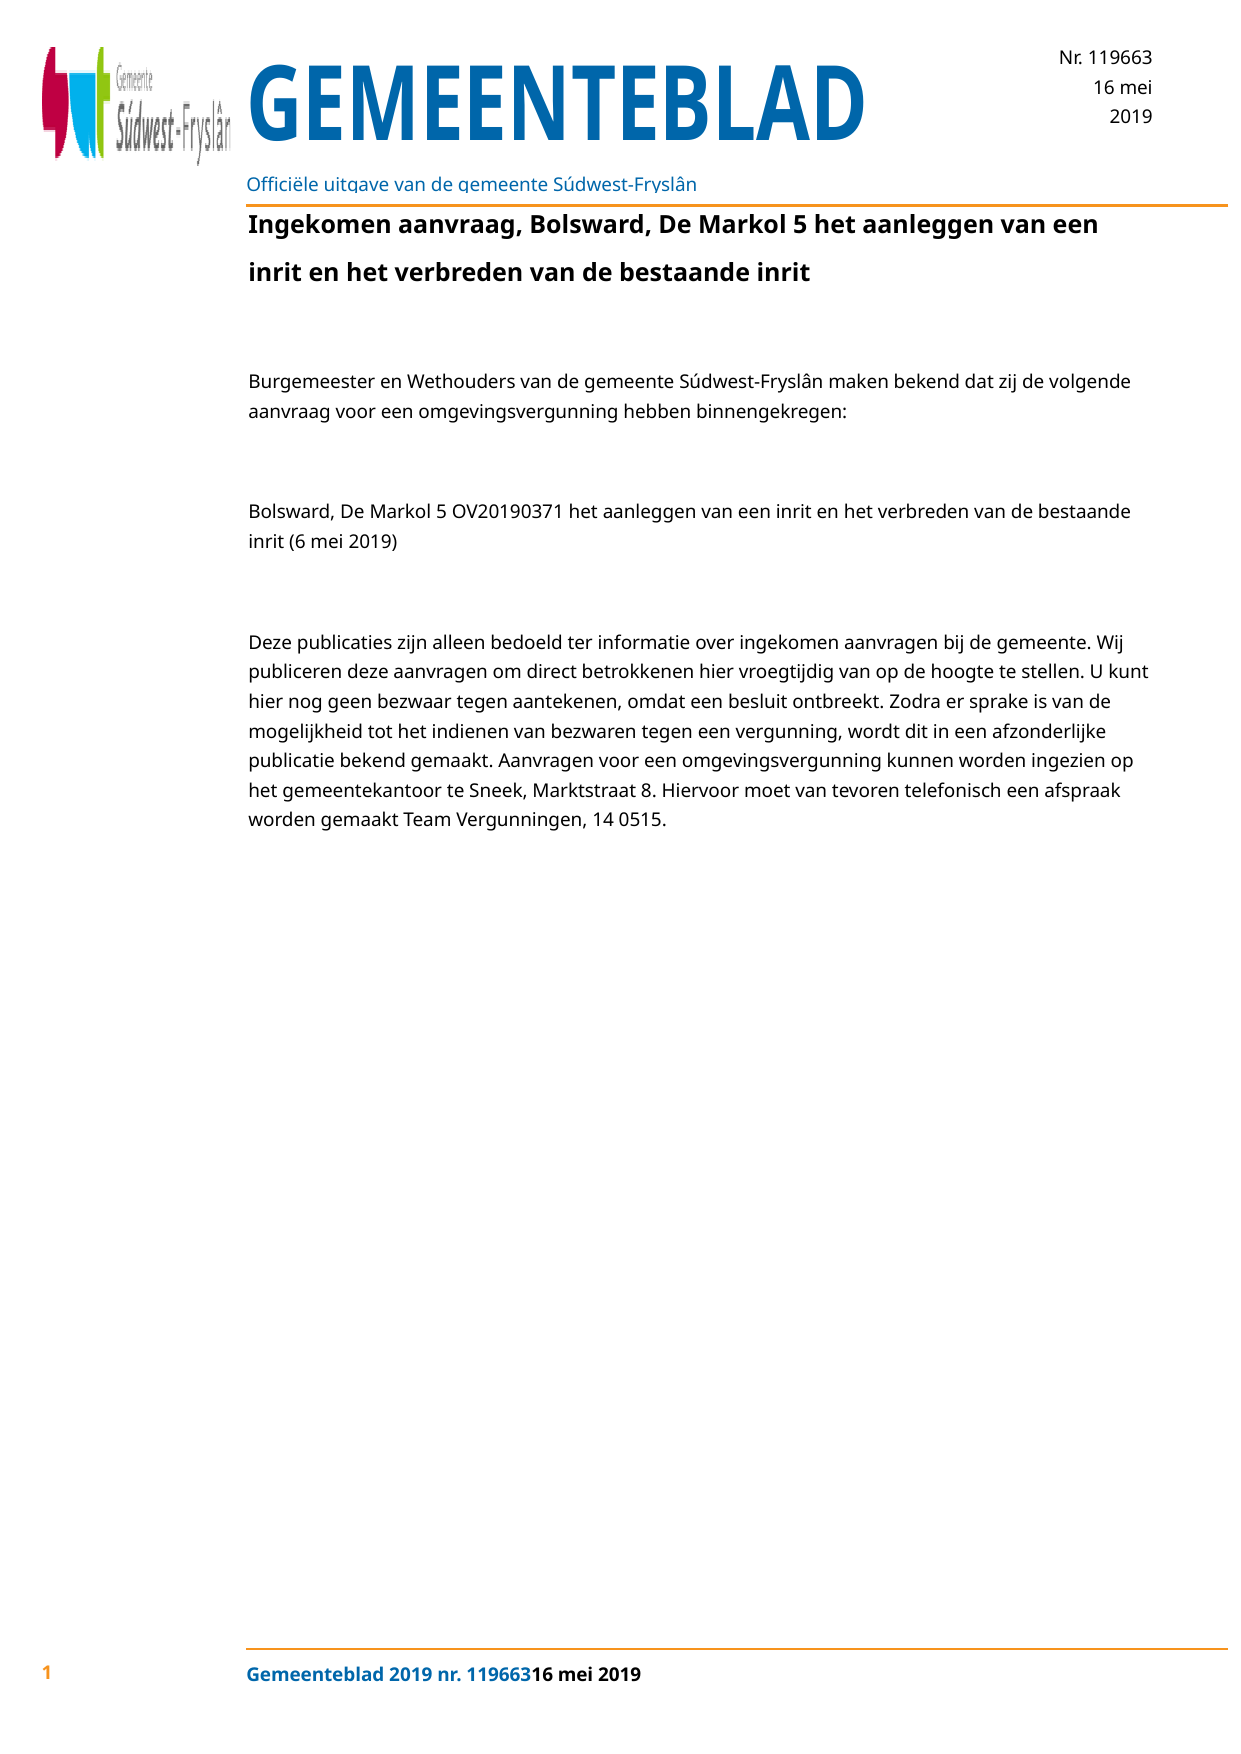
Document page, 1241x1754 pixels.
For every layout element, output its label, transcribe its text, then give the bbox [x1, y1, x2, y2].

text Deze publicaties zijn alleen bedoeld ter informatie over ingekomen aanvragen bij de gemeente. Wij publiceren deze aanvragen om direct betrokkenen hier vroegtijdig van op de hoogte te stellen. U kunt hier nog geen bezwaar tegen aantekenen, omdat een besluit ontbreekt. Zodra er sprake is van de mogelijkheid tot het indienen van bezwaren tegen een vergunning, wordt dit in een afzonderlijke publicatie bekend gemaakt. Aanvragen voor een omgevingsvergunning kunnen worden ingezien op het gemeentekantoor te Sneek, Marktstraat 8. Hiervoor moet van tevoren telefonisch een afspraak worden gemaakt Team Vergunningen, 14 0515. [248, 629, 1152, 832]
picture [41, 47, 231, 172]
text Bolsward, De Markol 5 OV20190371 het aanleggen van een inrit en het verbreden van de bestaande inrit (6 mei 2019) [248, 499, 1152, 554]
text Ingekomen aanvraag, Bolsward, De Markol 5 het aanleggen van een inrit en het verbreden van de bestaande inrit [248, 207, 1152, 288]
text Burgemeester en Wethouders van de gemeente Súdwest-Fryslân maken bekend dat zij de volgende aanvraag voor een omgevingsvergunning hebben binnengekregen: [248, 368, 1152, 424]
